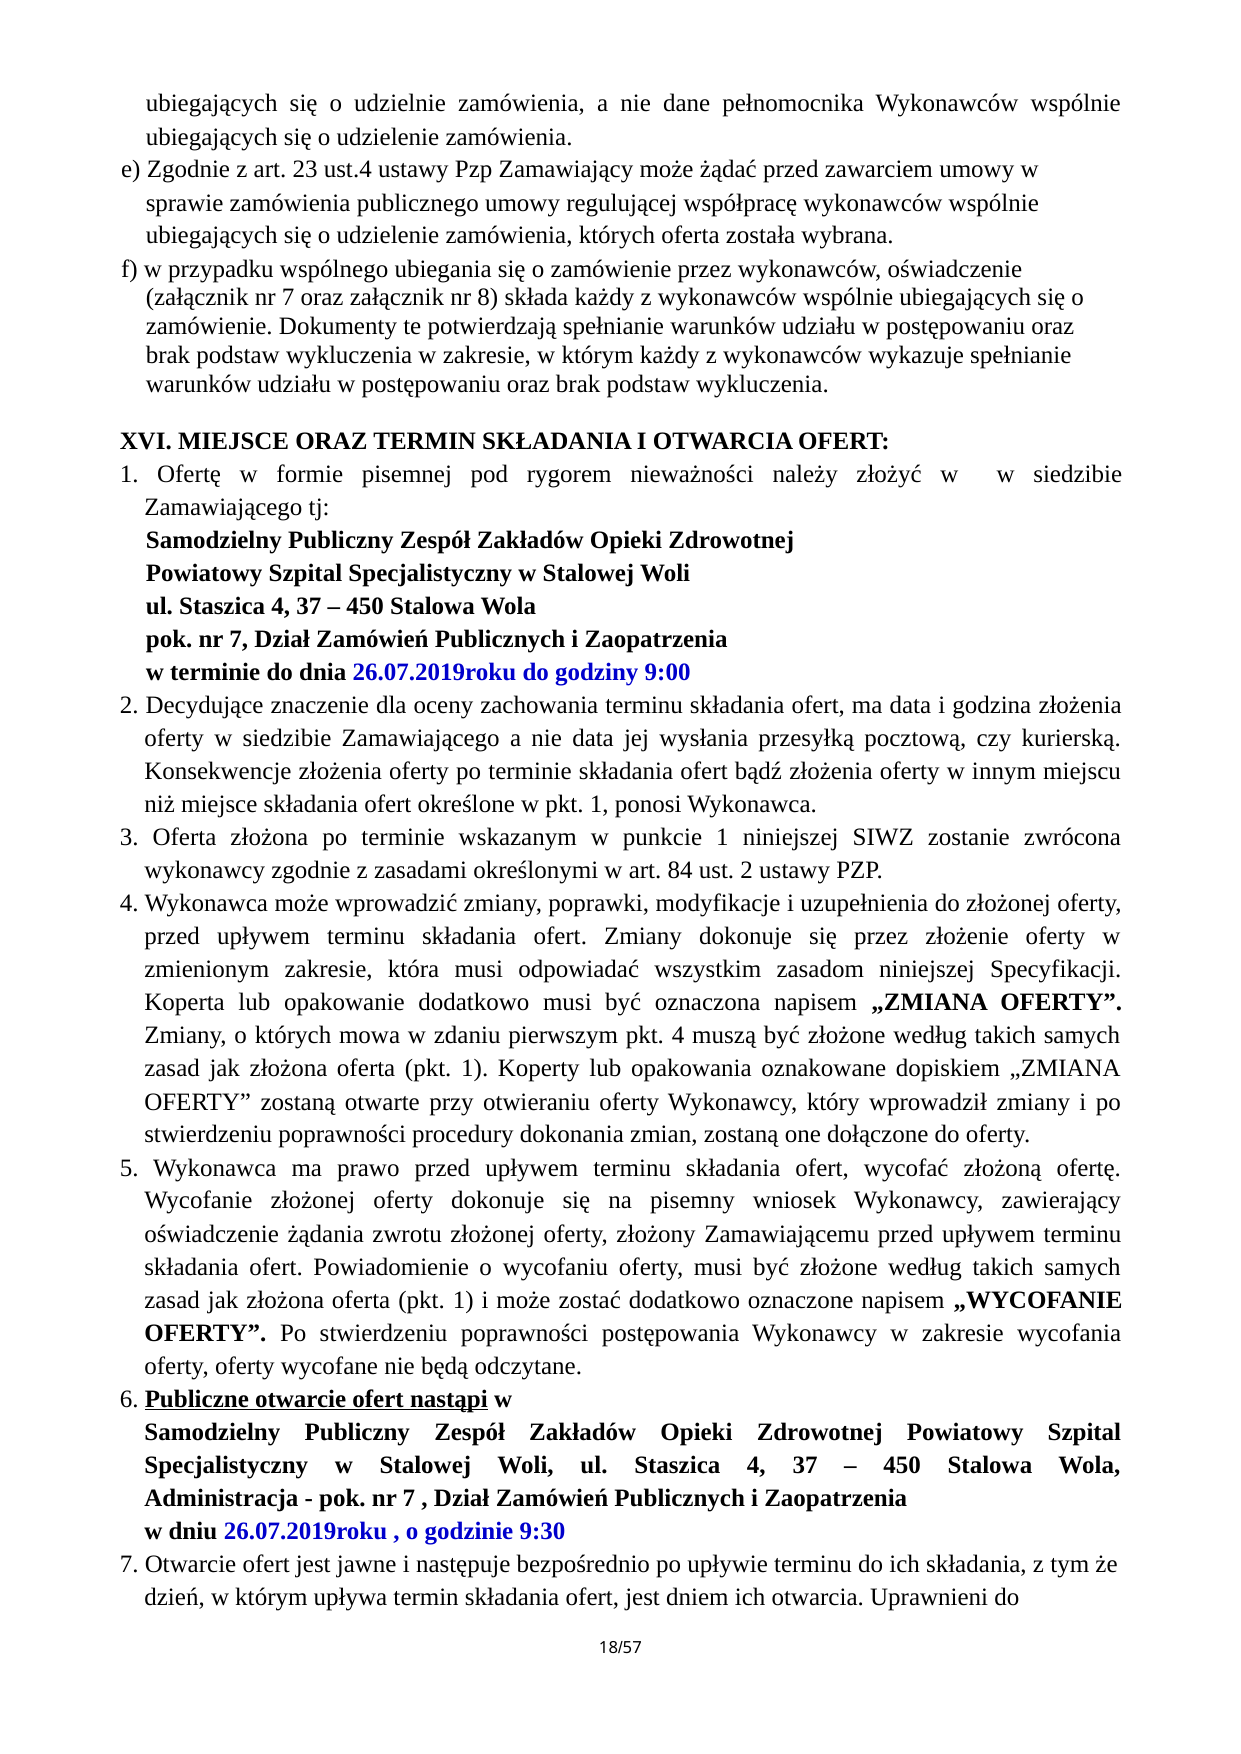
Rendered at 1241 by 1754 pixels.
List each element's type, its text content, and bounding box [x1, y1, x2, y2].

text w dniu 26.07.2019roku , o godzinie 9:30 [144, 1516, 1122, 1544]
text ul. Staszica 4, 37 – 450 Stalowa Wola [144, 591, 1122, 620]
text Samodzielny Publiczny Zespół Zakładów Opieki Zdrowotnej Powiatowy Szpital Specjalistyczny w Stalowej Woli, ul. Staszica 4, 37 – 450 Stalowa Wola, Administracja - pok. nr 7 , Dział Zamówień Publicznych i Zaopatrzenia [144, 1417, 1122, 1512]
text Samodzielny Publiczny Zespół Zakładów Opieki Zdrowotnej [144, 525, 1122, 554]
text ubiegających się o udzielnie zamówienia, a nie dane pełnomocnika Wykonawców wspólnie ubiegających się o udzielenie zamówienia. [121, 88, 1122, 150]
text pok. nr 7, Dział Zamówień Publicznych i Zaopatrzenia [144, 624, 1122, 653]
text XVI. MIEJSCE ORAZ TERMIN SKŁADANIA I OTWARCIA OFERT: [119, 426, 1122, 455]
text 4. Wykonawca może wprowadzić zmiany, poprawki, modyfikacje i uzupełnienia do złożonej oferty, przed upływem terminu składania ofert. Zmiany dokonuje się przez złożenie oferty w zmienionym zakresie, która musi odpowiadać wszystkim zasadom niniejszej Specyfikacji. Koperta lub opakowanie dodatkowo musi być oznaczona napisem „ZMIANA OFERTY”. Zmiany, o których mowa w zdaniu pierwszym pkt. 4 muszą być złożone według takich samych zasad jak złożona oferta (pkt. 1). Koperty lub opakowania oznakowane dopiskiem „ZMIANA OFERTY” zostaną otwarte przy otwieraniu oferty Wykonawcy, który wprowadził zmiany i po stwierdzeniu poprawności procedury dokonania zmian, zostaną one dołączone do oferty. [119, 888, 1122, 1148]
text 6. Publiczne otwarcie ofert nastąpi w [119, 1384, 1122, 1412]
text 5. Wykonawca ma prawo przed upływem terminu składania ofert, wycofać złożoną ofertę. Wycofanie złożonej oferty dokonuje się na pisemny wniosek Wykonawcy, zawierający oświadczenie żądania zwrotu złożonej oferty, złożony Zamawiającemu przed upływem terminu składania ofert. Powiadomienie o wycofaniu oferty, musi być złożone według takich samych zasad jak złożona oferta (pkt. 1) i może zostać dodatkowo oznaczone napisem „WYCOFANIE OFERTY”. Po stwierdzeniu poprawności postępowania Wykonawcy w zakresie wycofania oferty, oferty wycofane nie będą odczytane. [119, 1153, 1122, 1379]
text 1. Ofertę w formie pisemnej pod rygorem nieważności należy złożyć w w siedzibie Zamawiającego tj: [119, 459, 1122, 521]
text Powiatowy Szpital Specjalistyczny w Stalowej Woli [144, 558, 1122, 587]
text e) Zgodnie z art. 23 ust.4 ustawy Pzp Zamawiający może żądać przed zawarciem umowy w sprawie zamówienia publicznego umowy regulującej współpracę wykonawców wspólnie ubiegających się o udzielenie zamówienia, których oferta została wybrana. [121, 154, 1122, 249]
text 7. Otwarcie ofert jest jawne i następuje bezpośrednio po upływie terminu do ich składania, z tym że dzień, w którym upływa termin składania ofert, jest dniem ich otwarcia. Uprawnieni do [119, 1549, 1122, 1611]
text f) w przypadku wspólnego ubiegania się o zamówienie przez wykonawców, oświadczenie (załącznik nr 7 oraz załącznik nr 8) składa każdy z wykonawców wspólnie ubiegających się o zamówienie. Dokumenty te potwierdzają spełnianie warunków udziału w postępowaniu oraz brak podstaw wykluczenia w zakresie, w którym każdy z wykonawców wykazuje spełnianie warunków udziału w postępowaniu oraz brak podstaw wykluczenia. [121, 254, 1122, 397]
text w terminie do dnia 26.07.2019roku do godziny 9:00 [144, 657, 1122, 686]
text 3. Oferta złożona po terminie wskazanym w punkcie 1 niniejszej SIWZ zostanie zwrócona wykonawcy zgodnie z zasadami określonymi w art. 84 ust. 2 ustawy PZP. [119, 822, 1122, 884]
text 2. Decydujące znaczenie dla oceny zachowania terminu składania ofert, ma data i godzina złożenia oferty w siedzibie Zamawiającego a nie data jej wysłania przesyłką pocztową, czy kurierską. Konsekwencje złożenia oferty po terminie składania ofert bądź złożenia oferty w innym miejscu niż miejsce składania ofert określone w pkt. 1, ponosi Wykonawca. [119, 690, 1122, 818]
